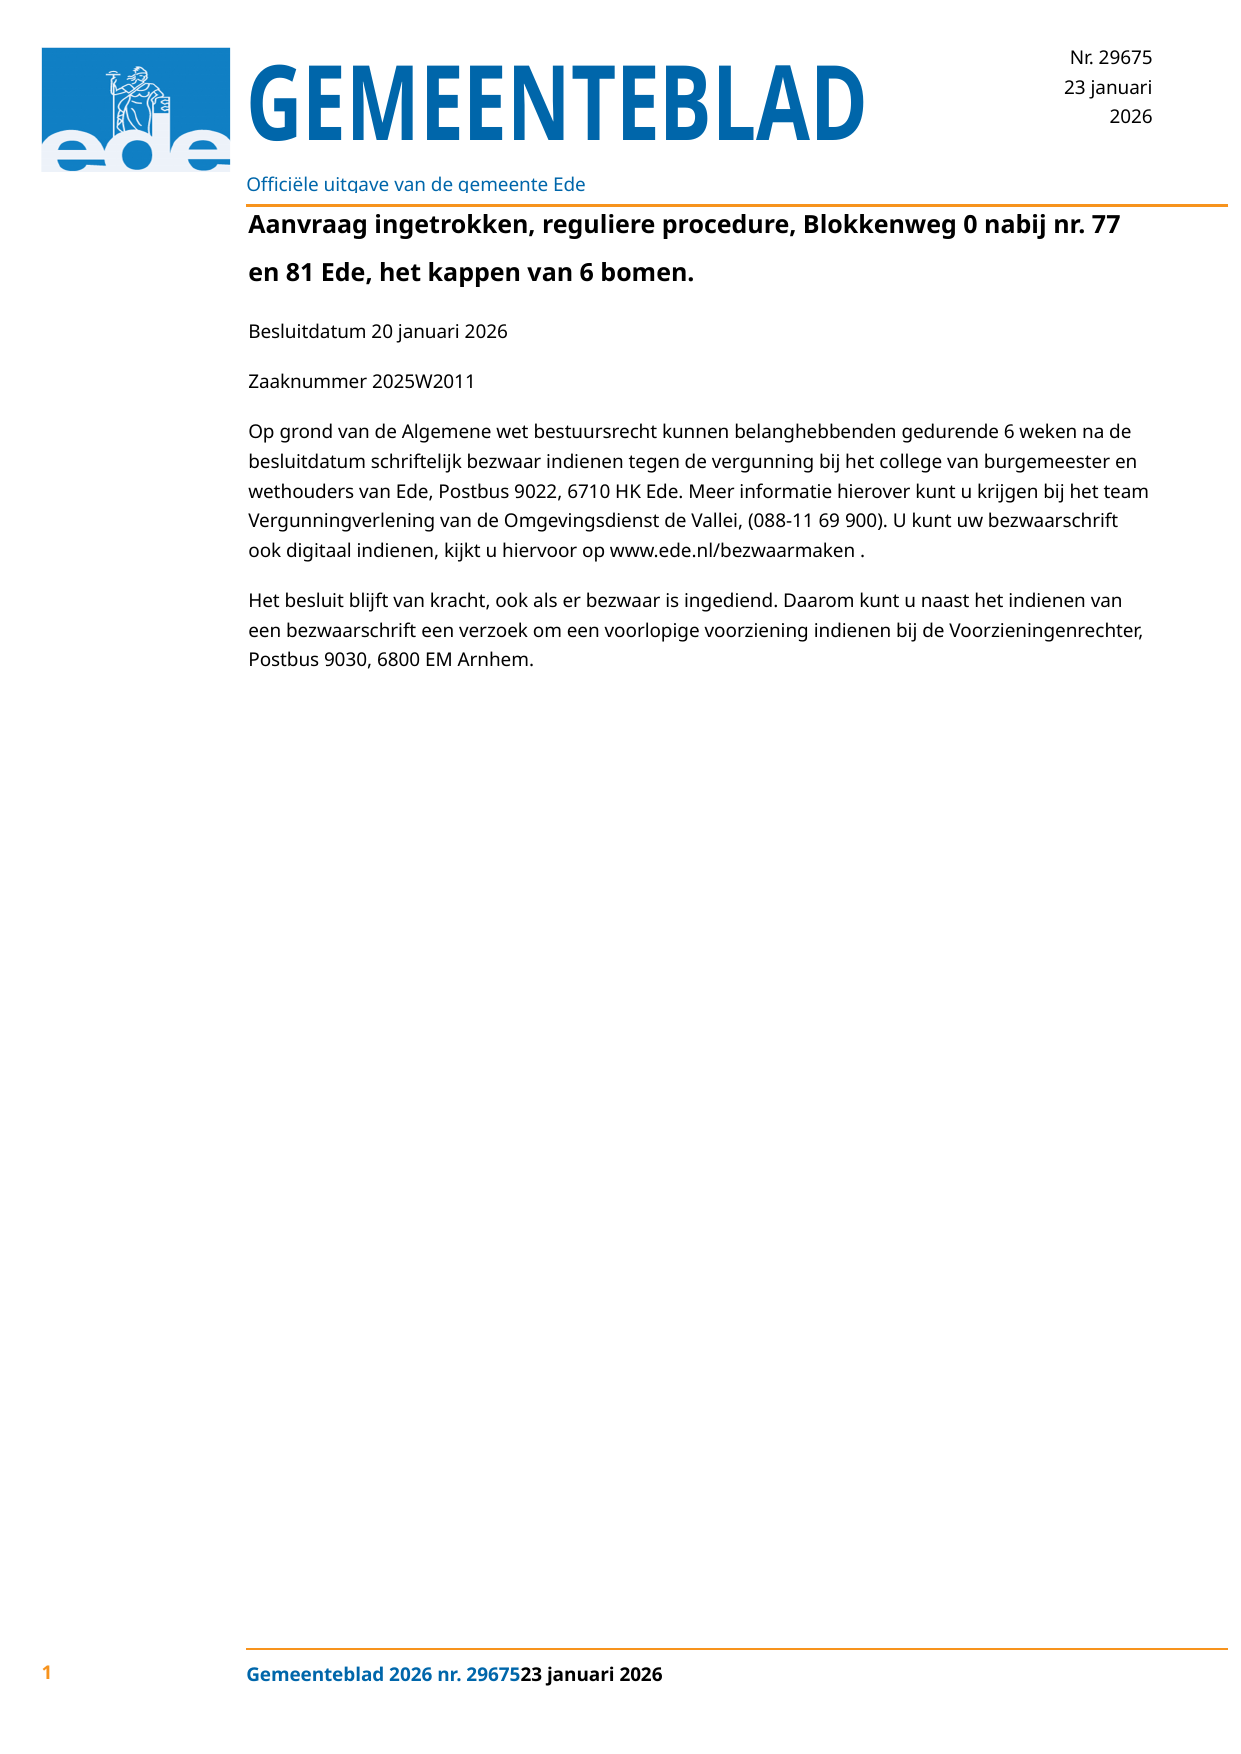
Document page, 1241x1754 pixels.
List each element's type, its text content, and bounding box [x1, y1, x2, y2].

text Het besluit blijft van kracht, ook als er bezwaar is ingediend. Daarom kunt u naast het indienen van een bezwaarschrift een verzoek om een voorlopige voorziening indienen bij de Voorzieningenrechter, Postbus 9030, 6800 EM Arnhem. [248, 587, 1152, 672]
text Zaaknummer 2025W2011 [248, 368, 1152, 394]
text Op grond van de Algemene wet bestuursrecht kunnen belanghebbenden gedurende 6 weken na de besluitdatum schriftelijk bezwaar indienen tegen de vergunning bij het college van burgemeester en wethouders van Ede, Postbus 9022, 6710 HK Ede. Meer informatie hierover kunt u krijgen bij het team Vergunningverlening van de Omgevingsdienst de Vallei, (088-11 69 900). U kunt uw bezwaarschrift ook digitaal indienen, kijkt u hiervoor op www.ede.nl/bezwaarmaken . [248, 419, 1152, 563]
picture [41, 47, 231, 172]
text Besluitdatum 20 januari 2026 [248, 318, 1152, 344]
text Aanvraag ingetrokken, reguliere procedure, Blokkenweg 0 nabij nr. 77 en 81 Ede, het kappen van 6 bomen. [248, 207, 1152, 288]
